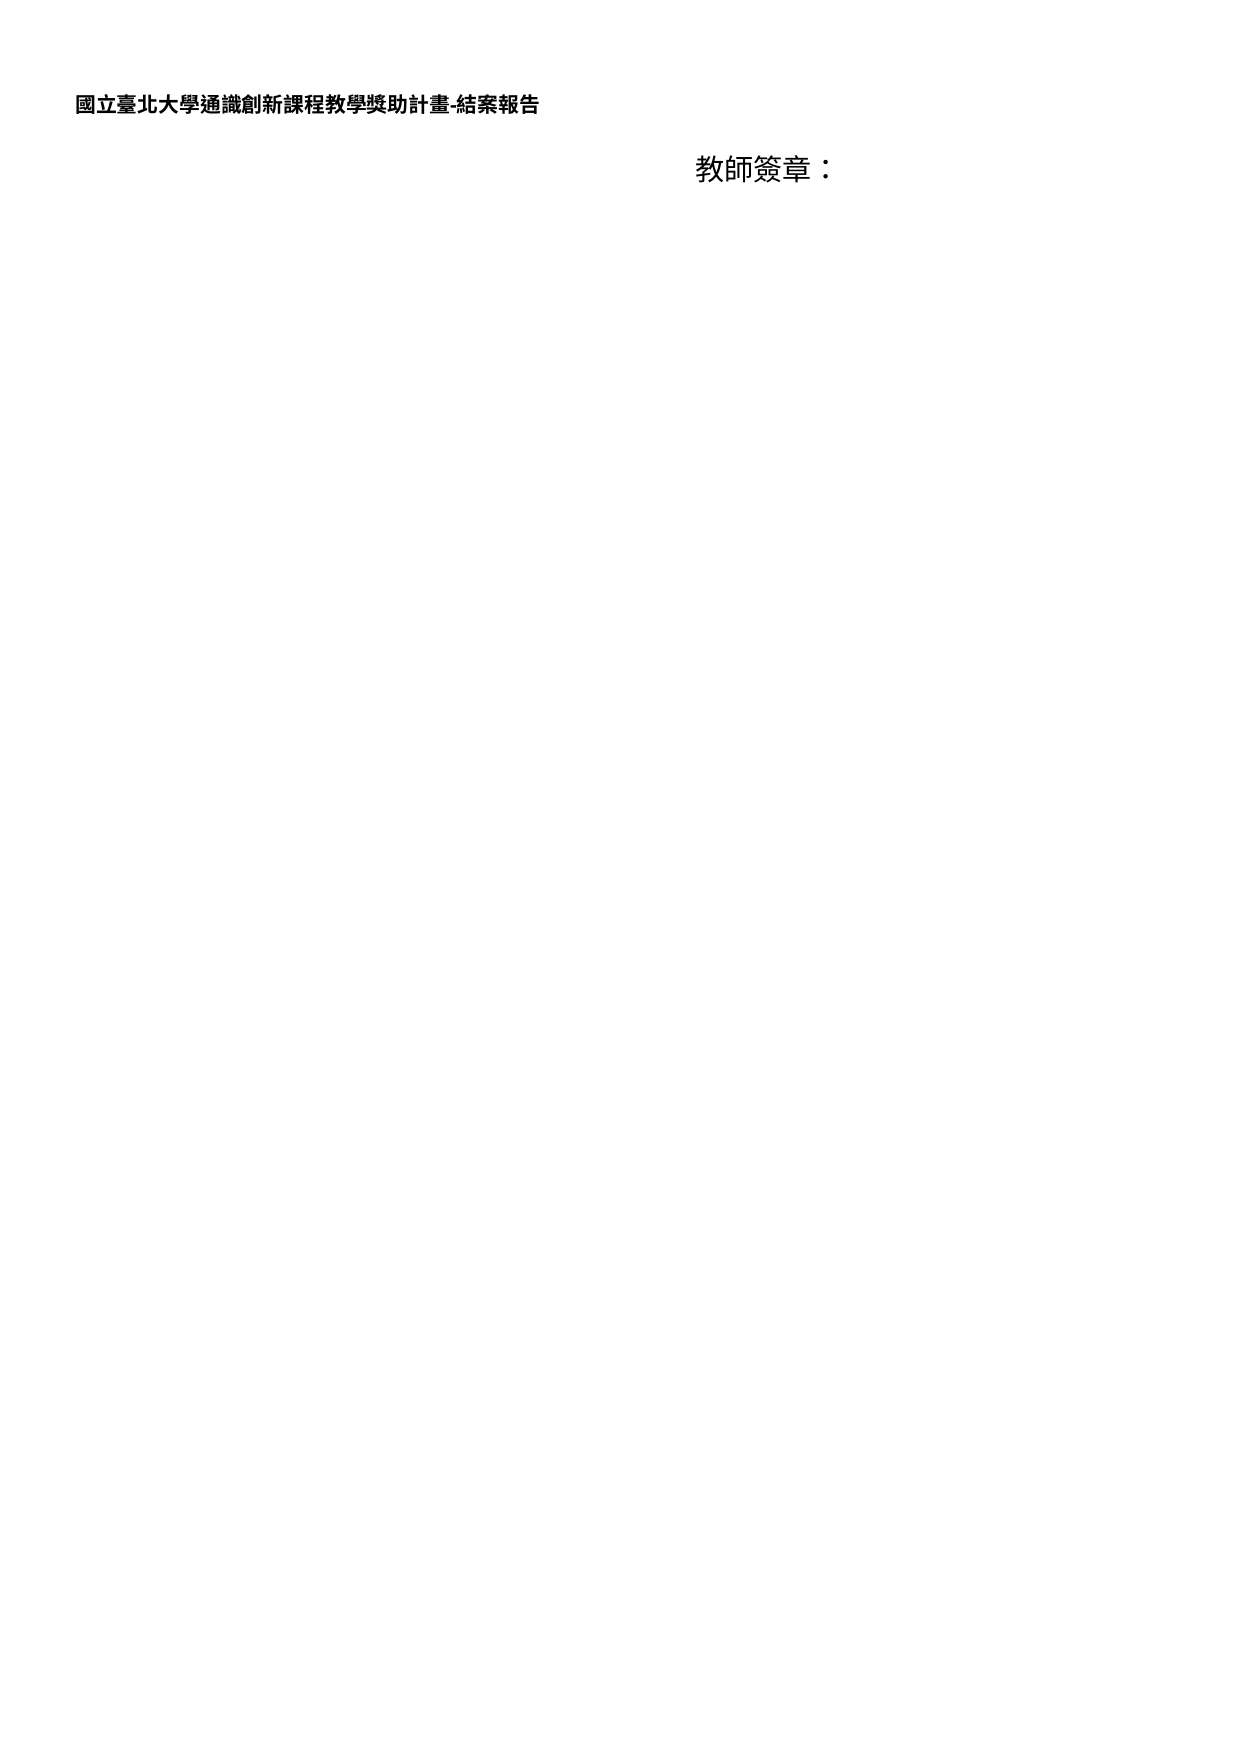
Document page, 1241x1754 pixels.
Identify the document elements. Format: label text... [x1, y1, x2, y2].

text 教師簽章： [695, 130, 1165, 205]
